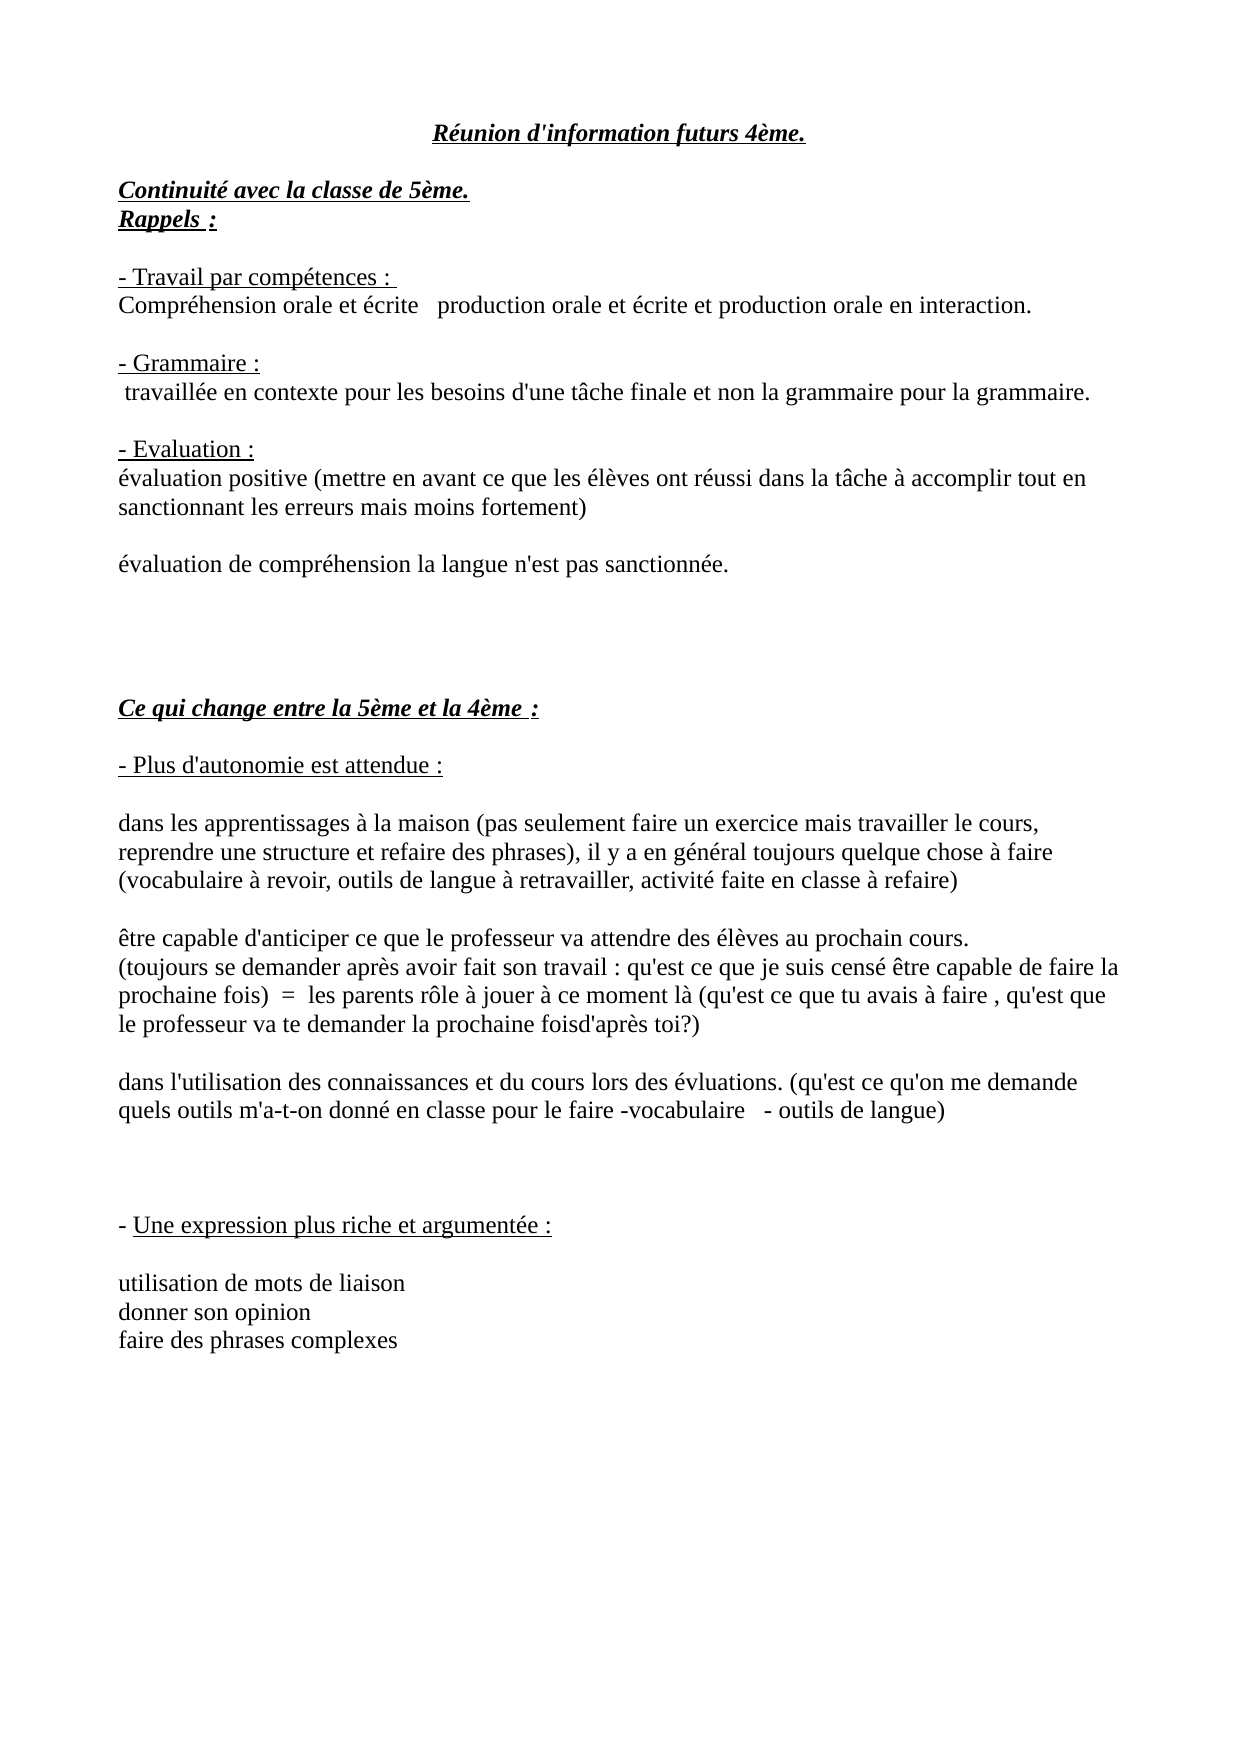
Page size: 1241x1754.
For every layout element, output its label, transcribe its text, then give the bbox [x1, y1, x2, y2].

text évaluation positive (mettre en avant ce que les élèves ont réussi dans la tâche à accomplir tout en sanctionnant les erreurs mais moins fortement) évaluation de compréhension la langue n'est pas sanctionnée. Ce qui change entre la 5ème et la 4ème : - Plus d'autonomie est attendue : [118, 463, 1122, 779]
text - Travail par compétences : [118, 262, 1122, 291]
text faire des phrases complexes [118, 1326, 1122, 1354]
text dans l'utilisation des connaissances et du cours lors des évluations. (qu'est ce qu'on me demande quels outils m'a-t-on donné en classe pour le faire -vocabulaire - outils de langue) [118, 1067, 1122, 1153]
text dans les apprentissages à la maison (pas seulement faire un exercice mais travailler le cours, reprendre une structure et refaire des phrases), il y a en général toujours quelque chose à faire (vocabulaire à revoir, outils de langue à retravailler, activité faite en classe à refaire) [118, 808, 1122, 894]
text Compréhension orale et écrite production orale et écrite et production orale en interaction. [118, 291, 1122, 319]
text travaillée en contexte pour les besoins d'une tâche finale et non la grammaire pour la grammaire. - Evaluation : [118, 377, 1122, 463]
text être capable d'anticiper ce que le professeur va attendre des élèves au prochain cours. (toujours se demander après avoir fait son travail : qu'est ce que je suis censé être capable de faire la prochaine fois) = les parents rôle à jouer à ce moment là (qu'est ce que tu avais à faire , qu'est que le professeur va te demander la prochaine foisd'après toi?) [118, 894, 1122, 1038]
text - Une expression plus riche et argumentée : [118, 1182, 1122, 1239]
text Réunion d'information futurs 4ème. [118, 118, 1122, 147]
text - Grammaire : [118, 348, 1122, 377]
text Continuité avec la classe de 5ème. [118, 176, 1122, 204]
text Rappels : [118, 204, 1122, 233]
text donner son opinion [118, 1297, 1122, 1326]
text utilisation de mots de liaison [118, 1268, 1122, 1297]
